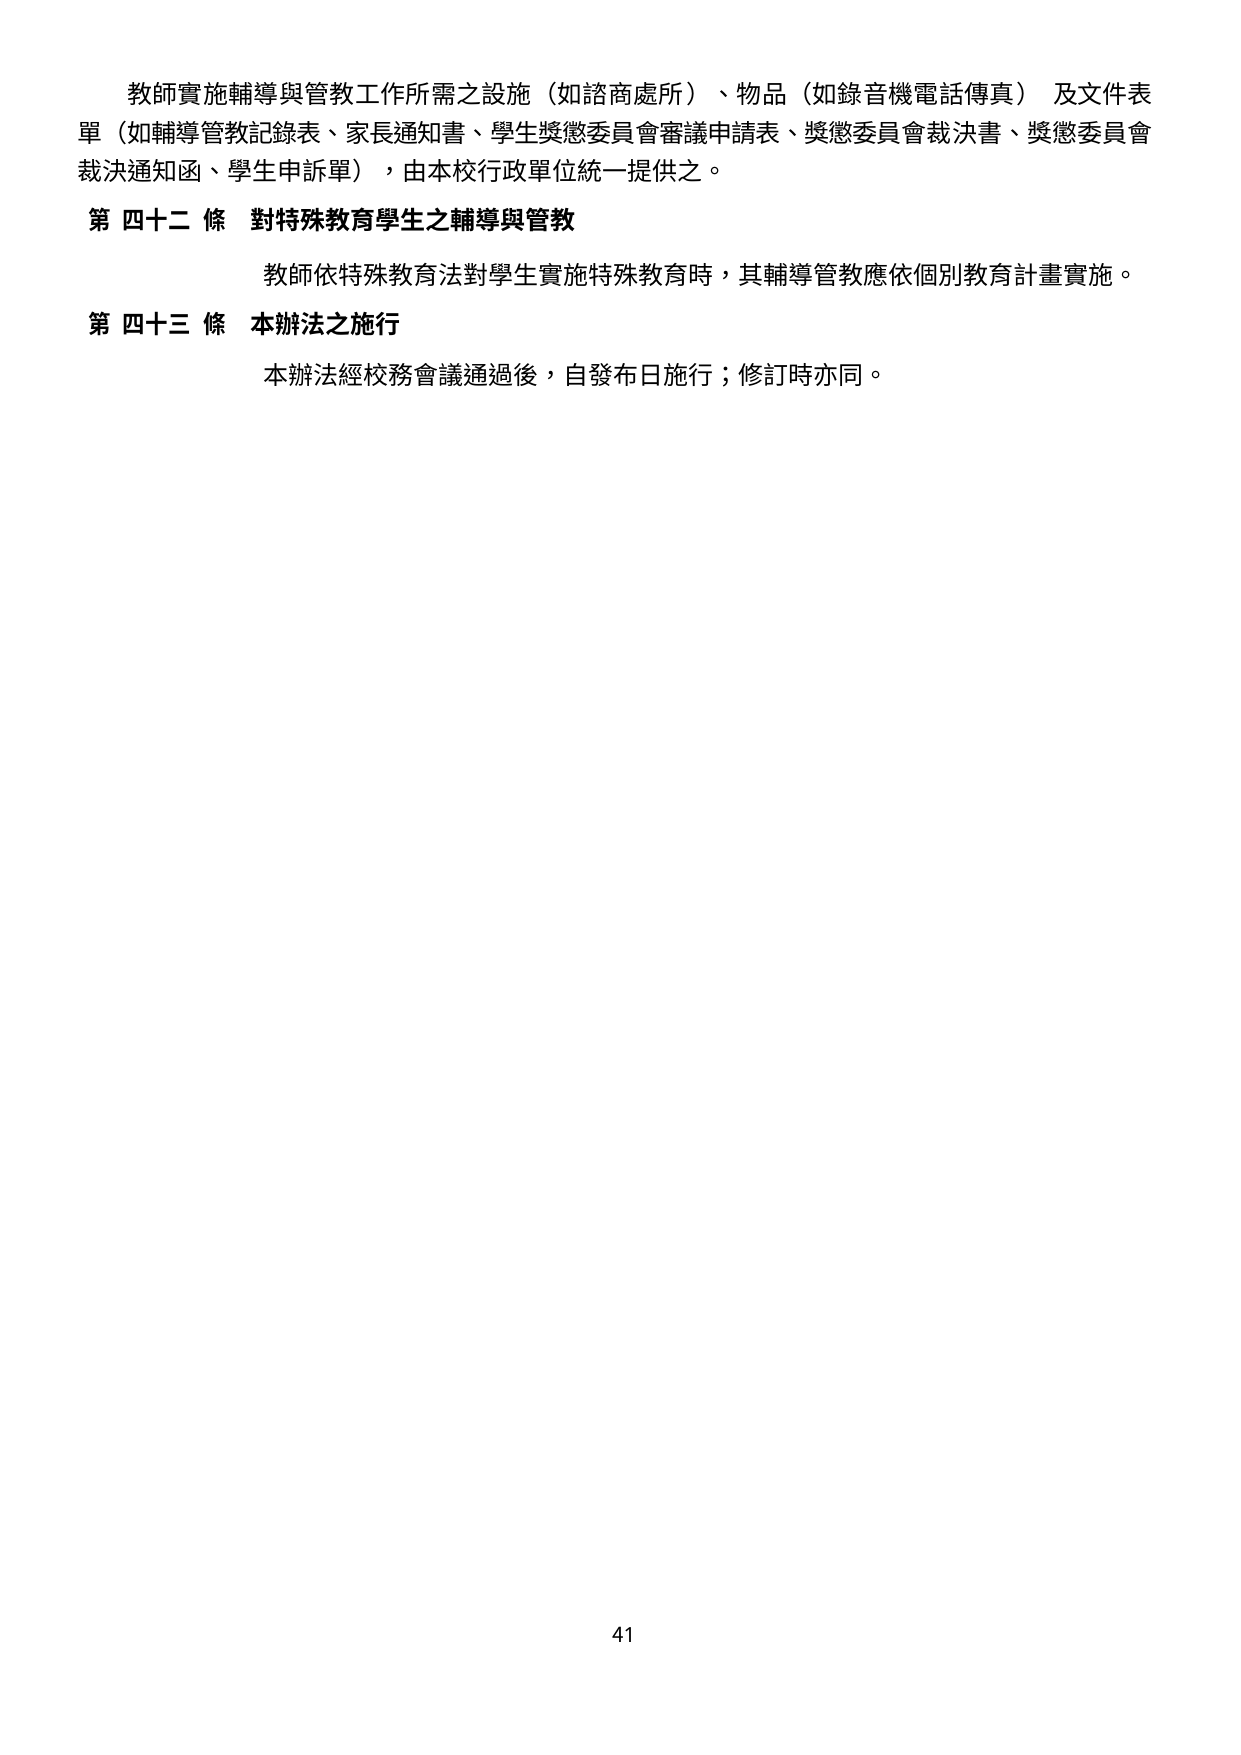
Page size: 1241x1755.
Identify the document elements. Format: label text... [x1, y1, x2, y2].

text 教師依特殊教育法對學生實施特殊教育時，其輔導管教應依個別教育計畫實施。第 四十三 條 本辦法之施行 [89, 256, 1139, 341]
subtitle 第 四十二 條 對特殊教育學生之輔導與管教 [89, 201, 1170, 237]
text 教師實施輔導與管教工作所需之設施（如諮商處所）、物品（如錄音機電話傳真） 及文件表單（如輔導管教記錄表、家長通知書、學生獎懲委員會審議申請表、獎懲委員會裁決書、獎懲委員會裁決通知函、學生申訴單），由本校行政單位統一提供之。 [77, 75, 1152, 188]
text 本辦法經校務會議通過後，自發布日施行；修訂時亦同。 [264, 356, 1170, 392]
